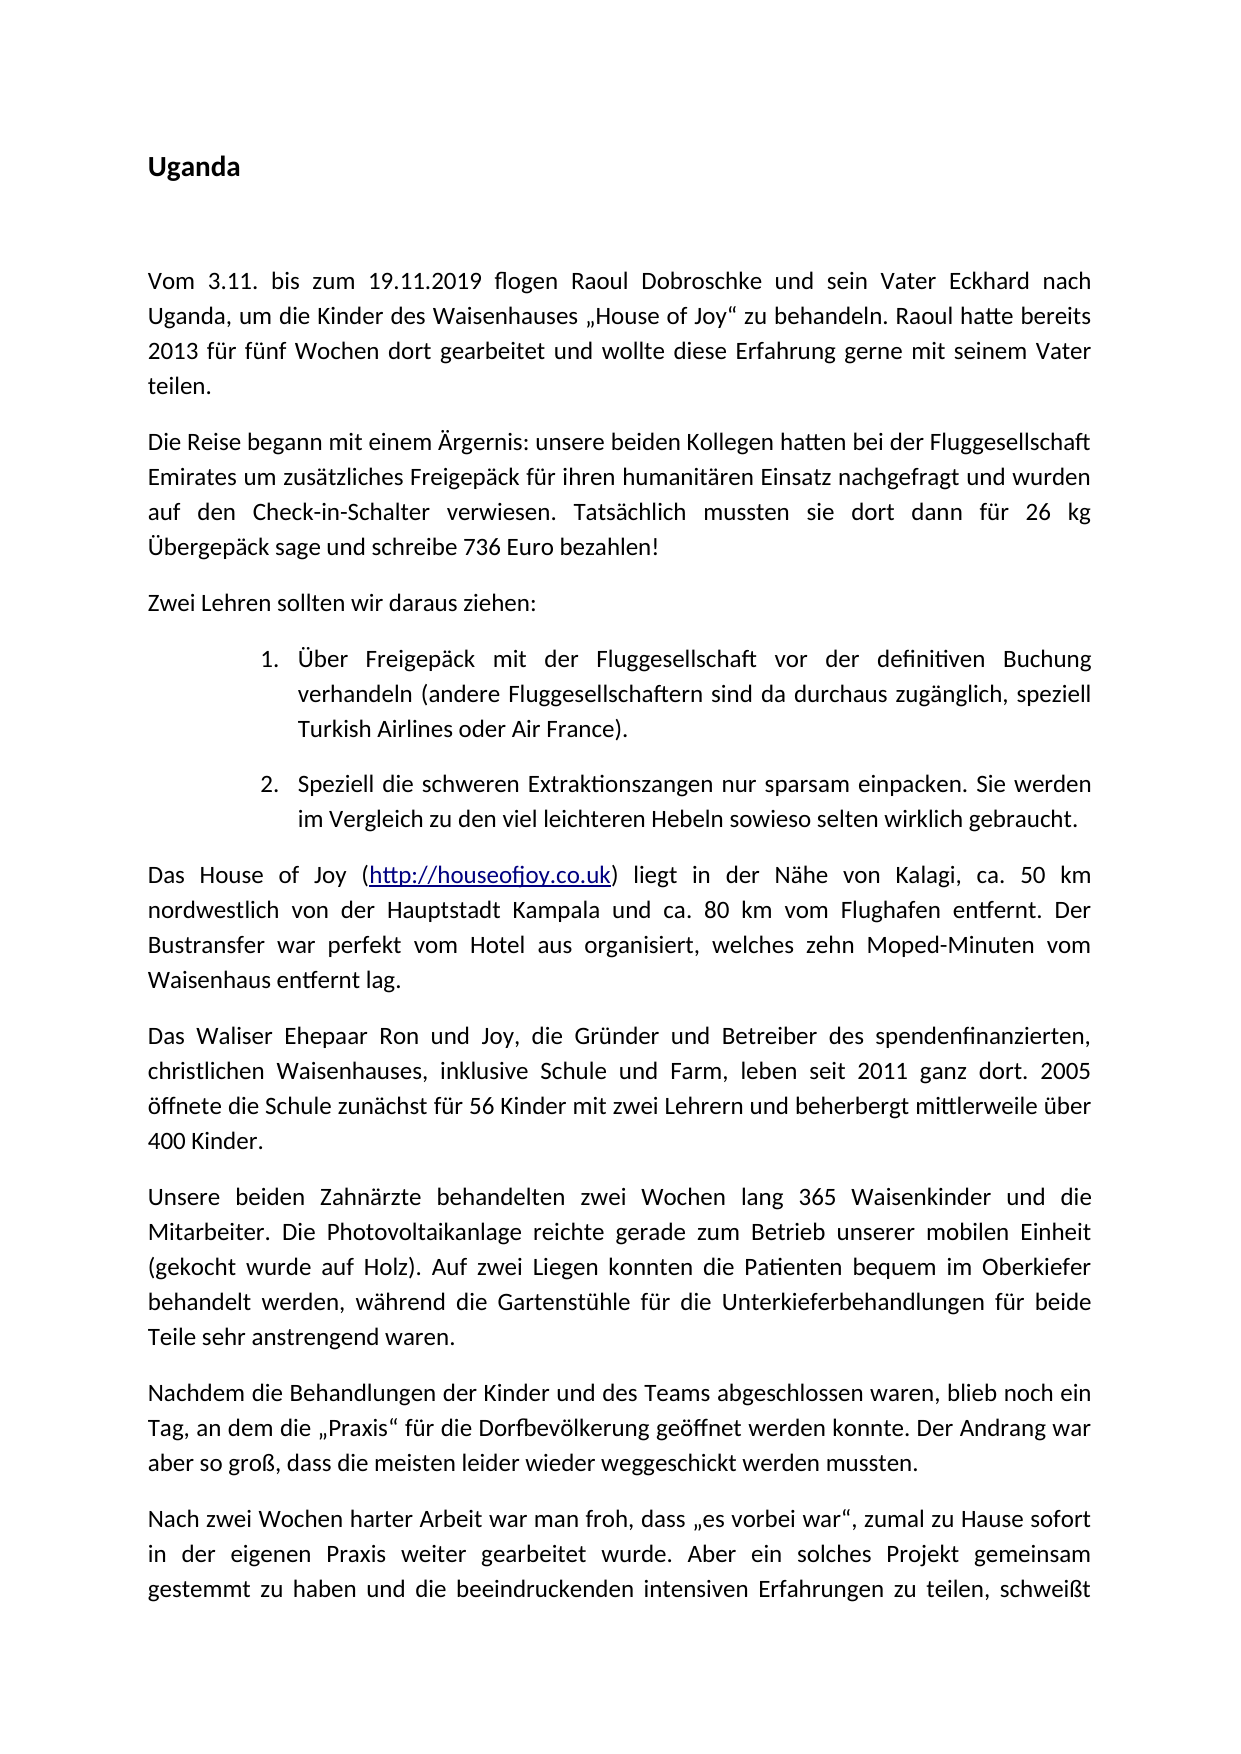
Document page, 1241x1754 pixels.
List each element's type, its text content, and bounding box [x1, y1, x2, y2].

text Nach zwei Wochen harter Arbeit war man froh, dass „es vorbei war“, zumal zu Hause sofort in der eigenen Praxis weiter gearbeitet wurde. Aber ein solches Projekt gemeinsam gestemmt zu haben und die beeindruckenden intensiven Erfahrungen zu teilen, schweißt [148, 1503, 1093, 1603]
text Die Reise begann mit einem Ärgernis: unsere beiden Kollegen hatten bei der Fluggesellschaft Emirates um zusätzliches Freigepäck für ihren humanitären Einsatz nachgefragt und wurden auf den Check-in-Schalter verwiesen. Tatsächlich mussten sie dort dann für 26 kg Übergepäck sage und schreibe 736 Euro bezahlen! [148, 426, 1093, 562]
text Das Waliser Ehepaar Ron und Joy, die Gründer und Betreiber des spendenfinanzierten, christlichen Waisenhauses, inklusive Schule und Farm, leben seit 2011 ganz dort. 2005 öffnete die Schule zunächst für 56 Kinder mit zwei Lehrern und beherbergt mittlerweile über 400 Kinder. [148, 1020, 1093, 1156]
text Nachdem die Behandlungen der Kinder und des Teams abgeschlossen waren, blieb noch ein Tag, an dem die „Praxis“ für die Dorfbevölkerung geöffnet werden konnte. Der Andrang war aber so groß, dass die meisten leider wieder weggeschickt werden mussten. [148, 1377, 1093, 1477]
list Über Freigepäck mit der Fluggesellschaft vor der definitiven Buchung verhandeln (andere Fluggesellschaftern sind da durchaus zugänglich, speziell Turkish Airlines oder Air France). [260, 643, 1093, 743]
text Unsere beiden Zahnärzte behandelten zwei Wochen lang 365 Waisenkinder und die Mitarbeiter. Die Photovoltaikanlage reichte gerade zum Betrieb unserer mobilen Einheit (gekocht wurde auf Holz). Auf zwei Liegen konnten die Patienten bequem im Oberkiefer behandelt werden, während die Gartenstühle für die Unterkieferbehandlungen für beide Teile sehr anstrengend waren. [148, 1181, 1093, 1352]
text Zwei Lehren sollten wir daraus ziehen: [148, 587, 1093, 617]
text Uganda [148, 148, 1093, 183]
text Vom 3.11. bis zum 19.11.2019 flogen Raoul Dobroschke und sein Vater Eckhard nach Uganda, um die Kinder des Waisenhauses „House of Joy“ zu behandeln. Raoul hatte bereits 2013 für fünf Wochen dort gearbeitet und wollte diese Erfahrung gerne mit seinem Vater teilen. [148, 265, 1093, 401]
text Das House of Joy (http://houseofjoy.co.uk) liegt in der Nähe von Kalagi, ca. 50 km nordwestlich von der Hauptstadt Kampala und ca. 80 km vom Flughafen entfernt. Der Bustransfer war perfekt vom Hotel aus organisiert, welches zehn Moped-Minuten vom Waisenhaus entfernt lag. [148, 859, 1093, 995]
list Speziell die schweren Extraktionszangen nur sparsam einpacken. Sie werden im Vergleich zu den viel leichteren Hebeln sowieso selten wirklich gebraucht. [260, 768, 1093, 834]
